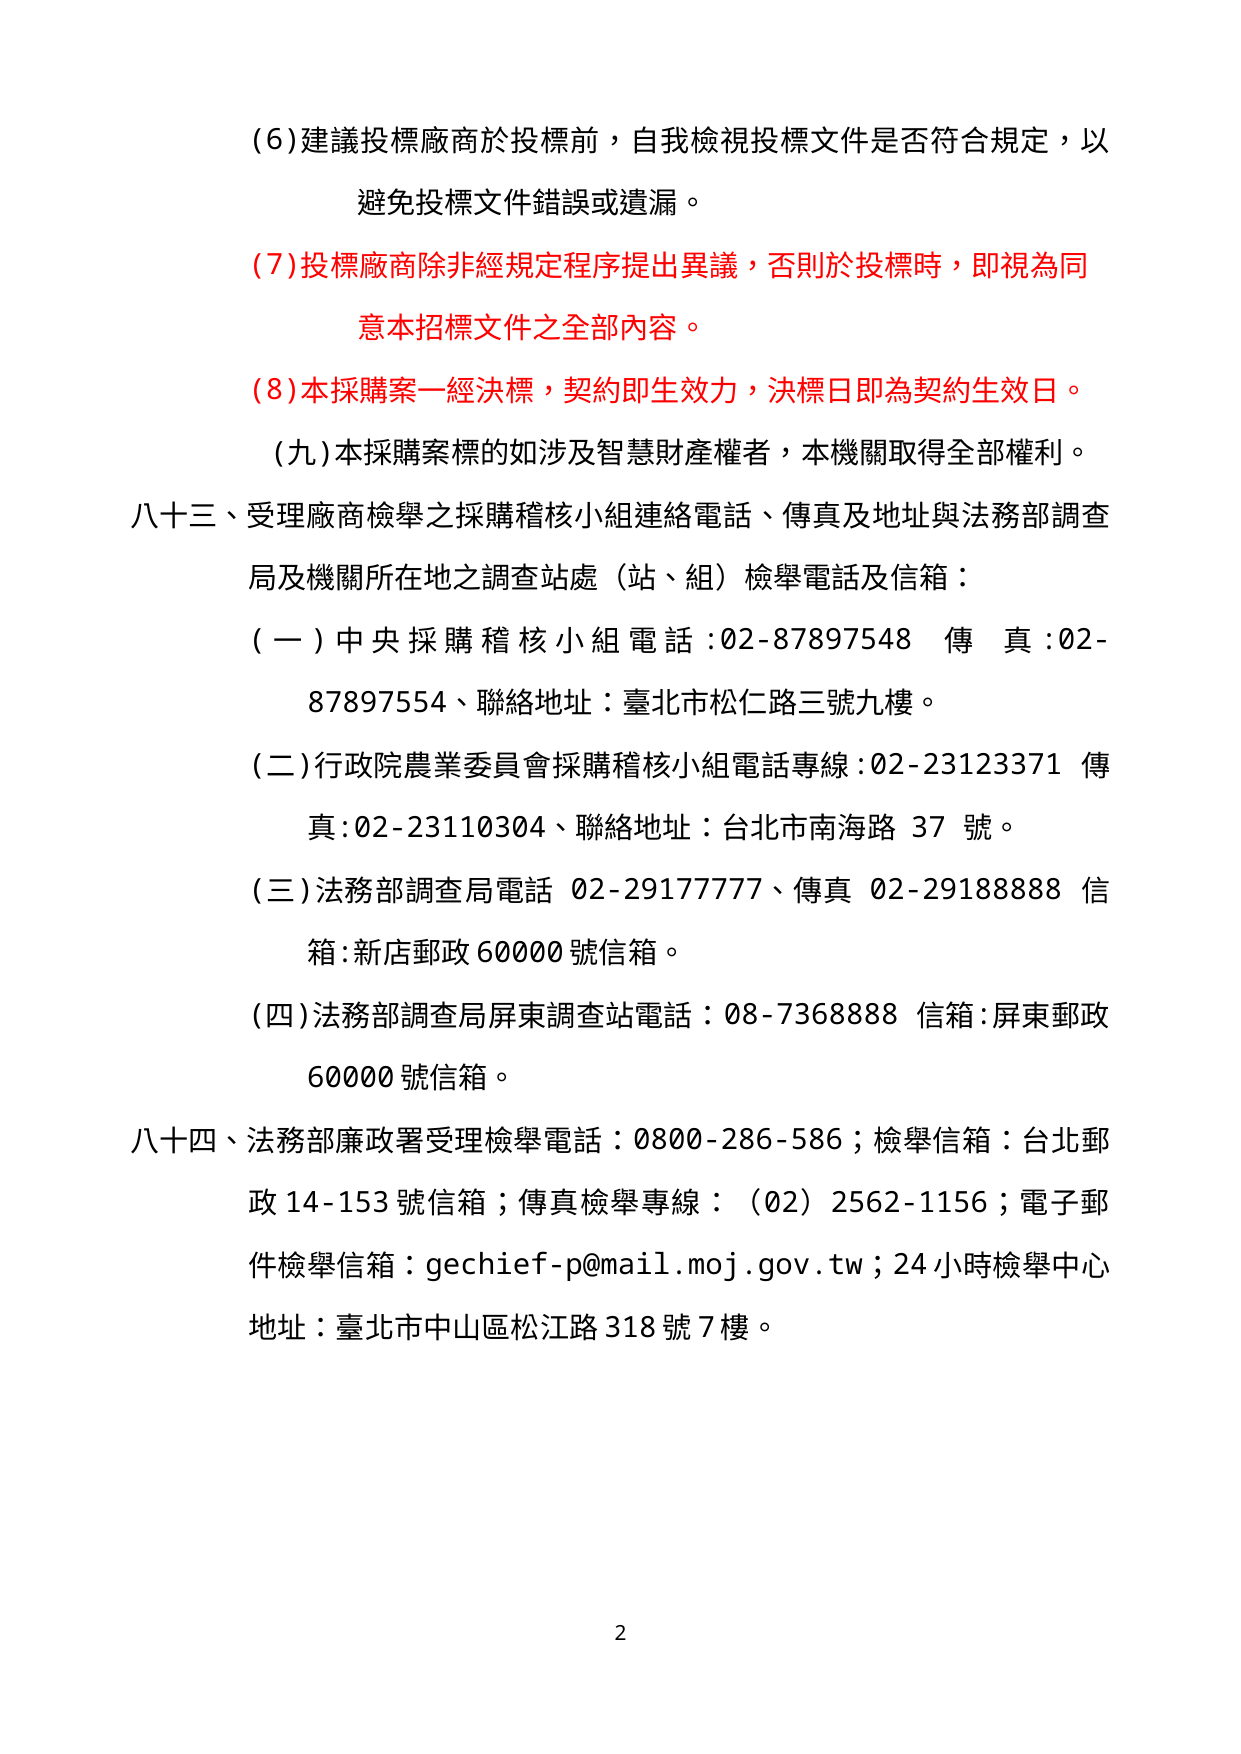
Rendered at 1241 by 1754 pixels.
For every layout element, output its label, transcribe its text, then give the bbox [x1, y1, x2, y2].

text (三)法務部調查局電話 02-29177777、傳真 02-29188888 信箱:新店郵政60000號信箱。 [248, 847, 1110, 972]
list 受理廠商檢舉之採購稽核小組連絡電話、傳真及地址與法務部調查局及機關所在地之調查站處（站、組）檢舉電話及信箱： [130, 472, 1110, 597]
list 本採購案一經決標，契約即生效力，決標日即為契約生效日。 [248, 347, 1110, 409]
text (九)本採購案標的如涉及智慧財產權者，本機關取得全部權利。 [130, 409, 1110, 472]
list 投標廠商除非經規定程序提出異議，否則於投標時，即視為同意本招標文件之全部內容。 [248, 222, 1110, 347]
text (一)中央採購稽核小組電話:02-87897548 傳 真:02-87897554、聯絡地址：臺北市松仁路三號九樓。 [248, 597, 1110, 722]
text (二)行政院農業委員會採購稽核小組電話專線:02-23123371 傳真:02-23110304、聯絡地址：台北市南海路 37 號。 [248, 722, 1110, 847]
list 法務部廉政署受理檢舉電話：0800-286-586；檢舉信箱：台北郵政14-153號信箱；傳真檢舉專線：（02）2562-1156；電子郵件檢舉信箱：gechief-p@mail.moj.gov.tw；24小時檢舉中心地址：臺北市中山區松江路318號7樓。 [130, 1097, 1110, 1347]
list 建議投標廠商於投標前，自我檢視投標文件是否符合規定，以避免投標文件錯誤或遺漏。 [248, 97, 1110, 222]
text (四)法務部調查局屏東調查站電話：08-7368888 信箱:屏東郵政 60000號信箱。 [248, 972, 1110, 1097]
